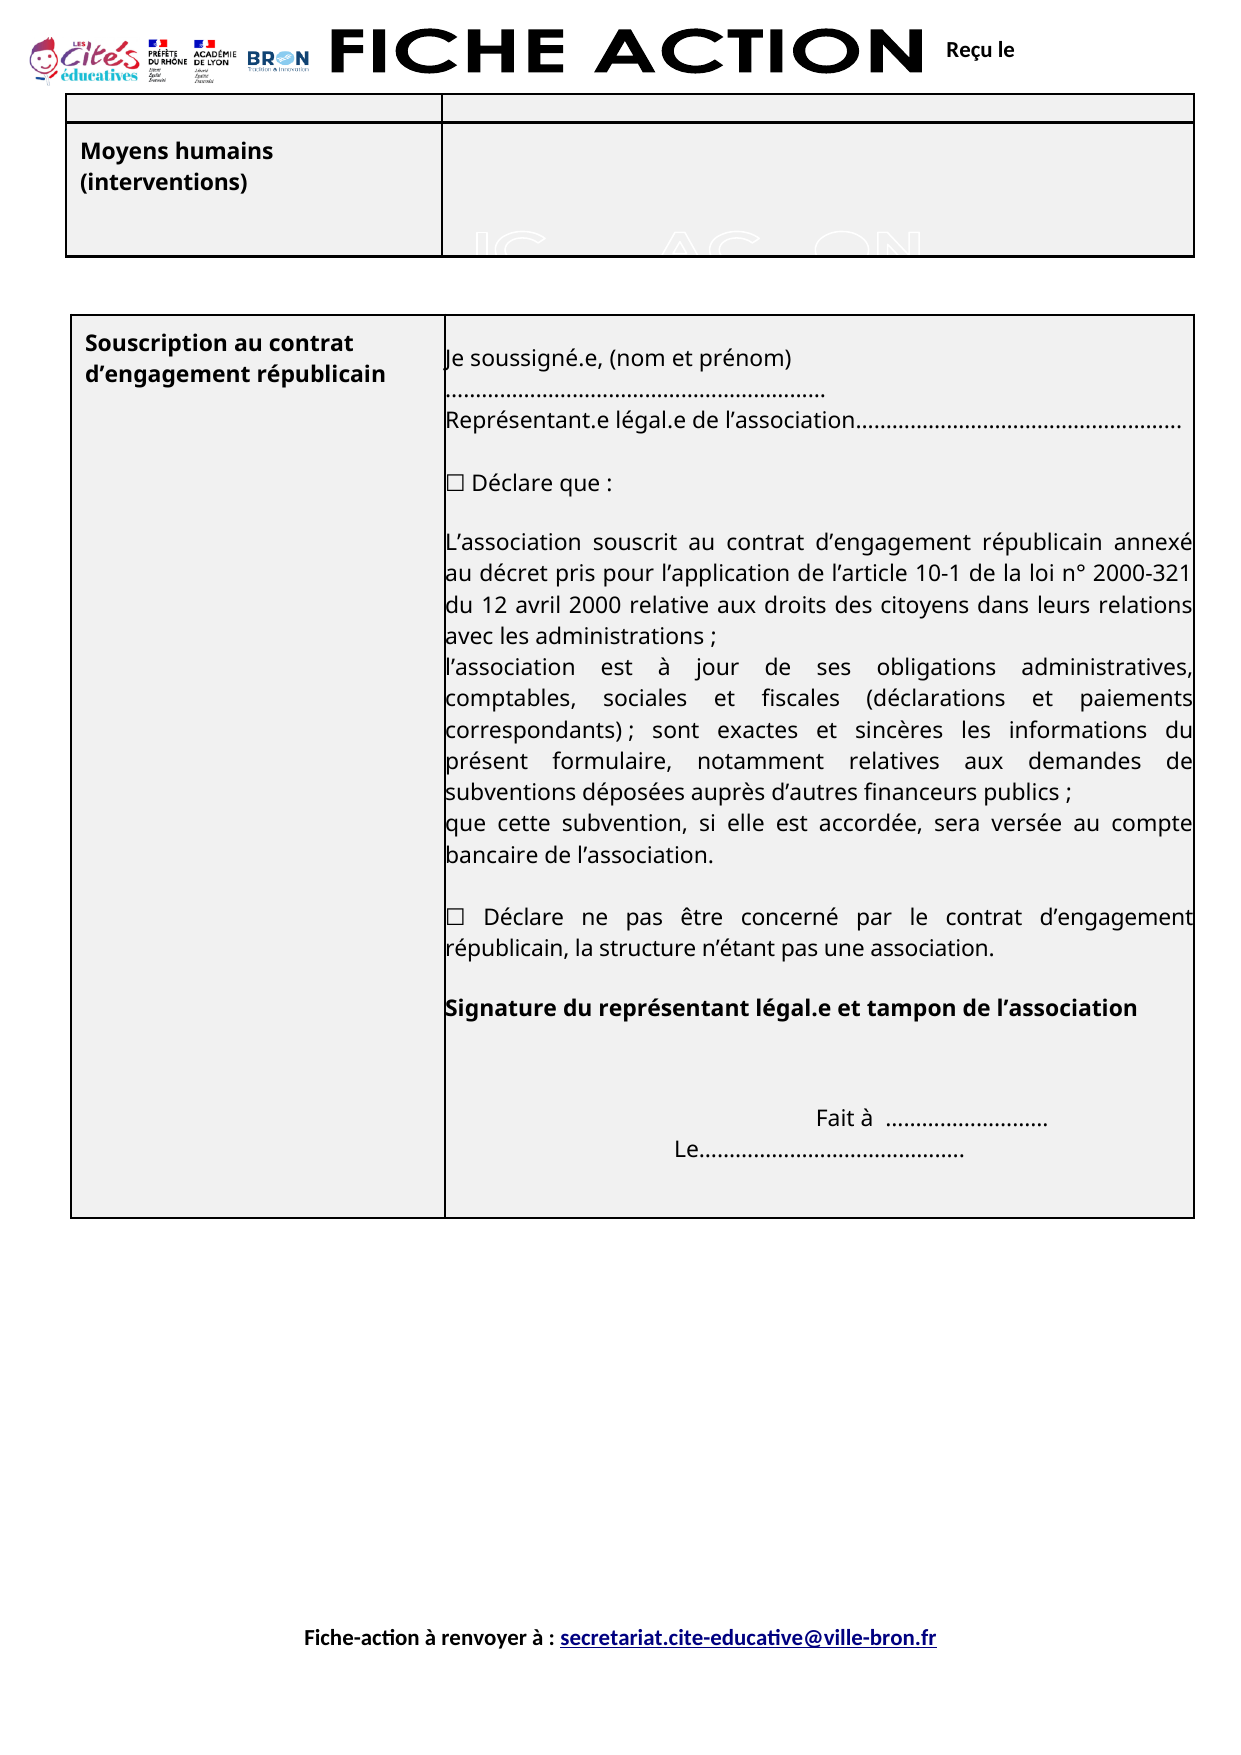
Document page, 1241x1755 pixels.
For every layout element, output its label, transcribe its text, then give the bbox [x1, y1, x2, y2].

table_cell Moyens humains (interventions) [67, 124, 441, 255]
table_cell [879, 234, 906, 255]
table_header Je soussigné.e, (nom et prénom)……………………………………………………… Représentant.e légal.e de l’association……………………………………………... ☐ Déclare que : L’association souscrit au contrat d’engagement républicain annexé au décret pris pour l’application de l’article 10-1 de la loi n° 2000-321 du 12 avril 2000 relative aux droits des citoyens dans leurs relations avec les administrations ; l’association est à jour de ses obligations administratives, comptables, sociales et fiscales (déclarations et paiements correspondants) ; sont exactes et sincères les informations du présent formulaire, notamment relatives aux demandes de subventions déposées auprès d’autres financeurs publics ; que cette subvention, si elle est accordée, sera versée au compte bancaire de l’association. ☐ Déclare ne pas être concerné par le contrat d’engagement républicain, la structure n’étant pas une association. Signature du représentant légal.e et tampon de l’association Fait à ……………………… Le…………………………………….. [446, 316, 1193, 1217]
picture [29, 37, 322, 86]
table_cell [910, 234, 918, 255]
table_cell [67, 95, 441, 121]
table_cell [664, 234, 696, 255]
table_cell [497, 233, 542, 255]
table_header Souscription au contrat d’engagement républicain [72, 316, 444, 1217]
table_cell [676, 245, 684, 252]
table_cell [889, 248, 895, 255]
table_cell [478, 233, 486, 255]
table_cell [711, 233, 756, 255]
table_cell [443, 124, 1193, 255]
table_cell [443, 95, 1193, 121]
table_cell [817, 233, 867, 255]
